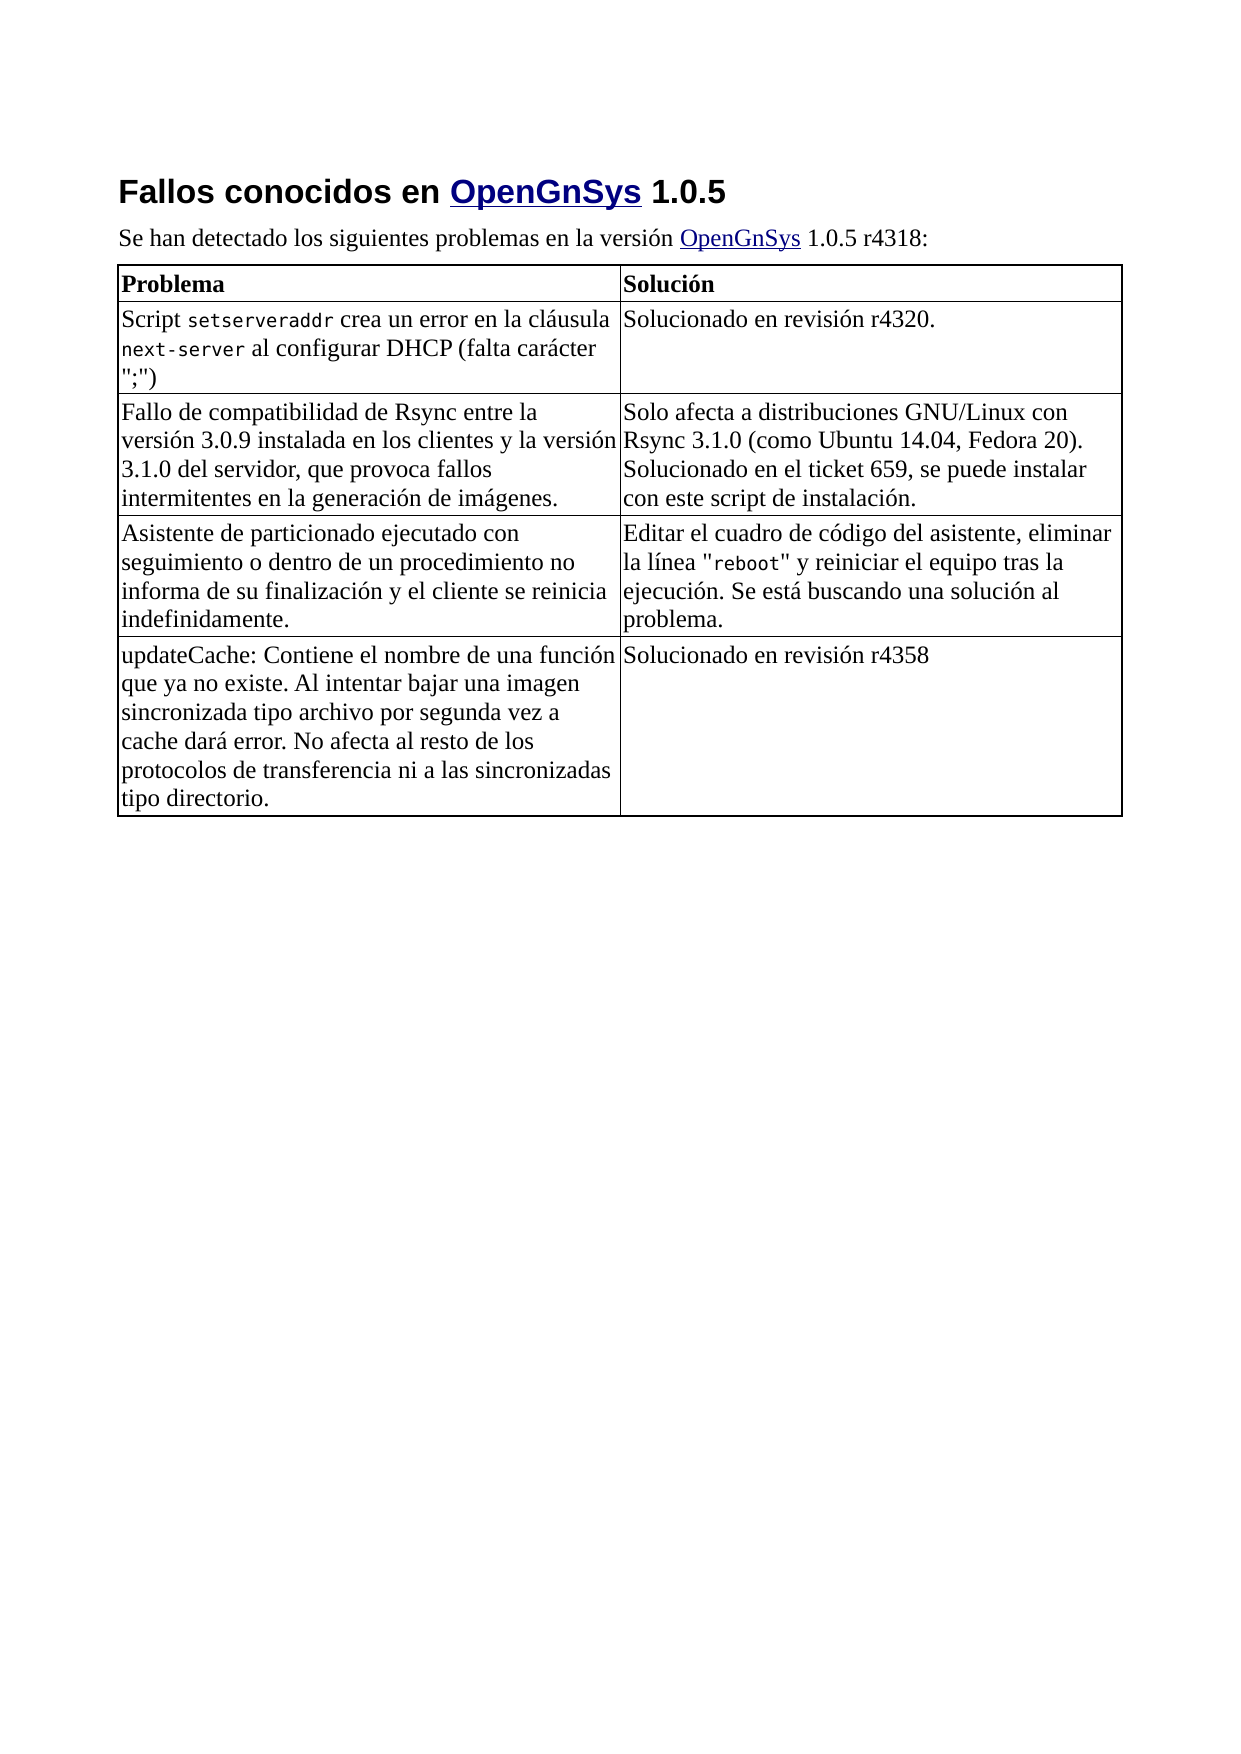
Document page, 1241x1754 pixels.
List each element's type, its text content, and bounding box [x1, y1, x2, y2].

table_cell Asistente de particionado ejecutado con seguimiento o dentro de un procedimiento no informa de su finalización y el cliente se reinicia indefinidamente. [119, 516, 620, 636]
table_cell Script setserveraddr crea un error en la cláusula next-server al configurar DHCP (falta carácter ";") [119, 302, 620, 393]
table_cell Editar el cuadro de código del asistente, eliminar la línea "reboot" y reiniciar el equipo tras la ejecución. Se está buscando una solución al problema. [621, 516, 1121, 636]
subtitle Fallos conocidos en OpenGnSys 1.0.5 [118, 172, 1122, 211]
text Se han detectado los siguientes problemas en la versión OpenGnSys 1.0.5 r4318: [118, 223, 1122, 252]
table_cell Solucionado en revisión r4358 [621, 637, 1121, 815]
table_cell Solo afecta a distribuciones GNU/Linux con Rsync 3.1.0 (como Ubuntu 14.04, Fedora 20). Solucionado en el ticket 659, se puede instalar con este script de instalación. [621, 394, 1121, 515]
table_cell Fallo de compatibilidad de Rsync entre la versión 3.0.9 instalada en los clientes y la versión 3.1.0 del servidor, que provoca fallos intermitentes en la generación de imágenes. [119, 394, 620, 515]
table_cell Solucionado en revisión r4320. [621, 302, 1121, 393]
table_cell updateCache: Contiene el nombre de una función que ya no existe. Al intentar bajar una imagen sincronizada tipo archivo por segunda vez a cache dará error. No afecta al resto de los protocolos de transferencia ni a las sincronizadas tipo directorio. [119, 637, 620, 815]
table_header Problema [119, 266, 620, 301]
table_header Solución [621, 266, 1121, 301]
